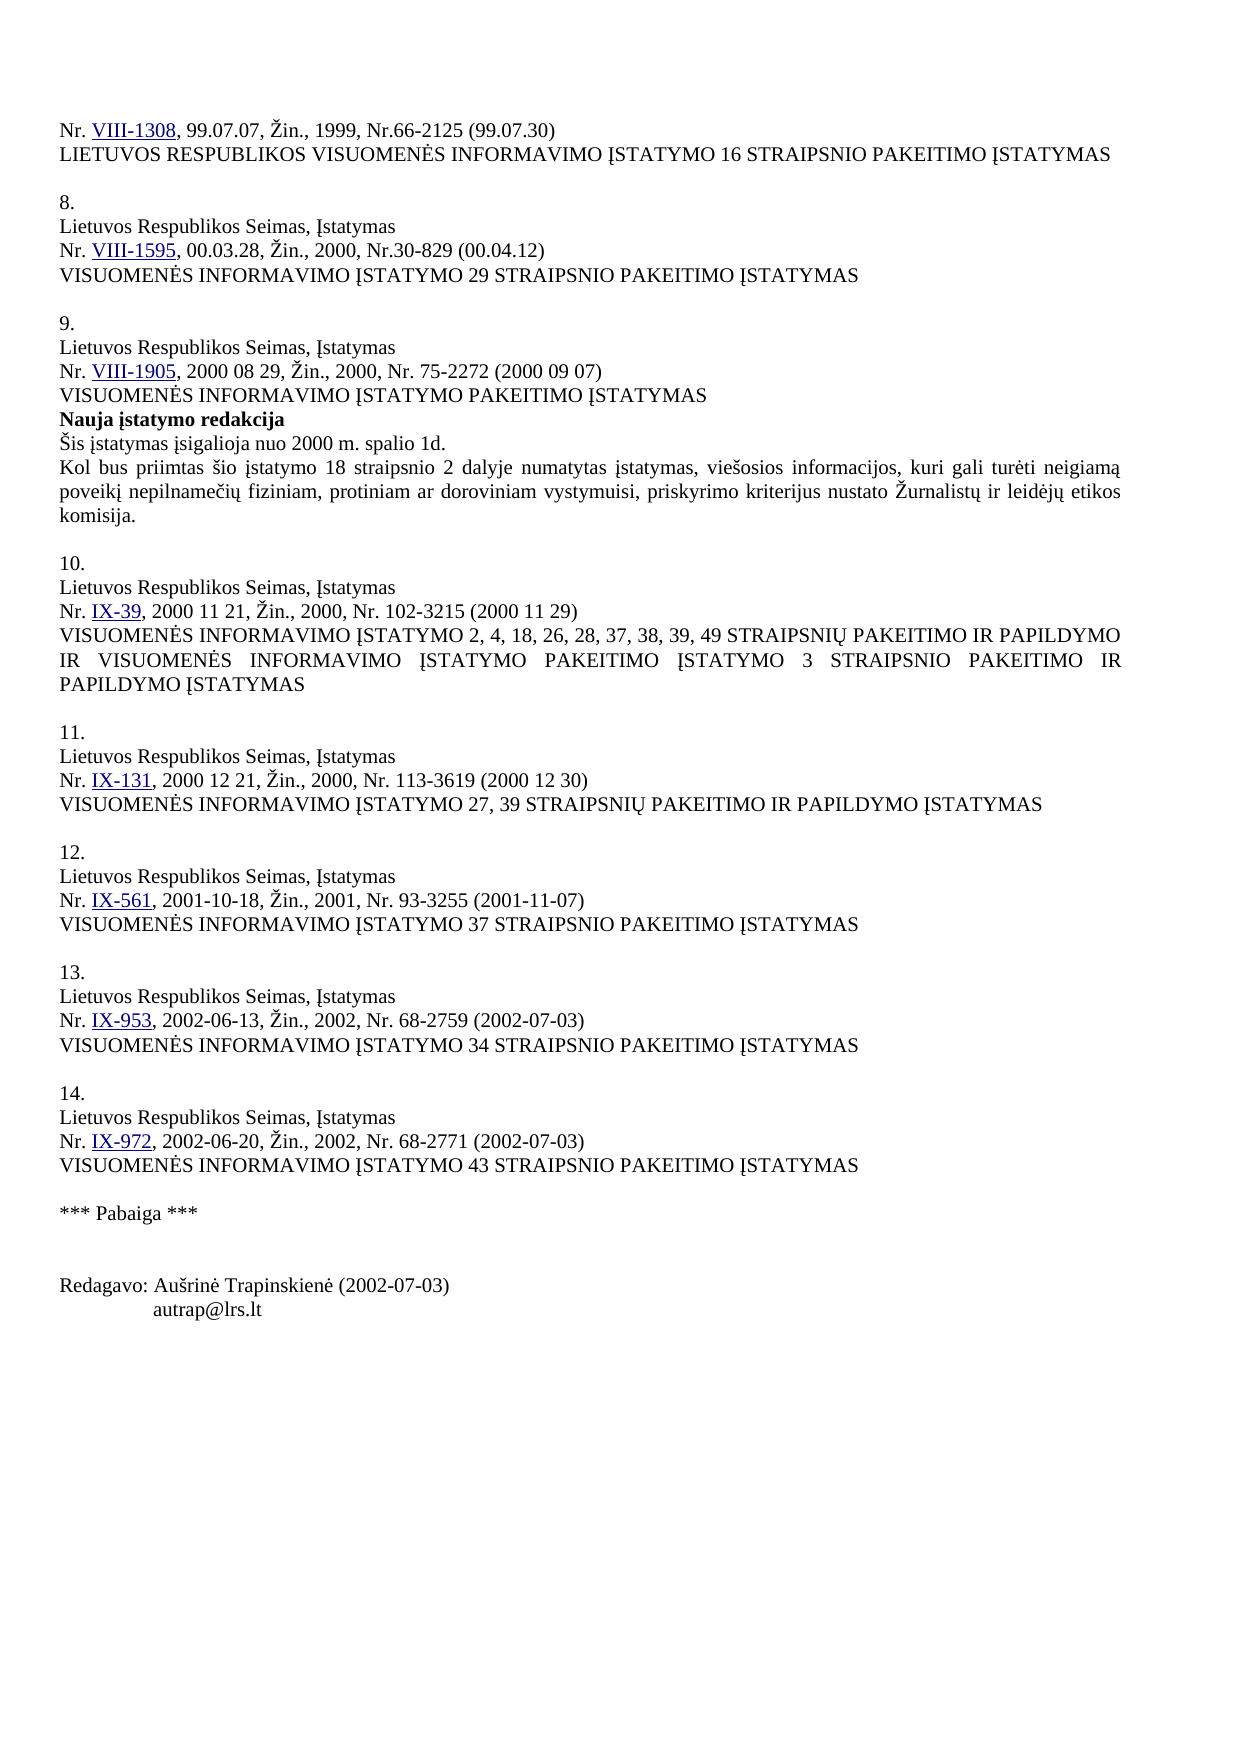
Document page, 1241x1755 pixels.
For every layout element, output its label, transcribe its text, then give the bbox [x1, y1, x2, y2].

text Nr. IX-39, 2000 11 21, Žin., 2000, Nr. 102-3215 (2000 11 29) [59, 599, 1122, 623]
text 13. [59, 960, 1122, 984]
text Redagavo: Aušrinė Trapinskienė (2002-07-03) [59, 1273, 1122, 1297]
text VISUOMENĖS INFORMAVIMO ĮSTATYMO 2, 4, 18, 26, 28, 37, 38, 39, 49 STRAIPSNIŲ PAKEITIMO IR PAPILDYMO IR VISUOMENĖS INFORMAVIMO ĮSTATYMO PAKEITIMO ĮSTATYMO 3 STRAIPSNIO PAKEITIMO IR PAPILDYMO ĮSTATYMAS [59, 623, 1122, 696]
text 14. [59, 1081, 1122, 1105]
text LIETUVOS RESPUBLIKOS VISUOMENĖS INFORMAVIMO ĮSTATYMO 16 STRAIPSNIO PAKEITIMO ĮSTATYMAS [59, 142, 1122, 166]
text VISUOMENĖS INFORMAVIMO ĮSTATYMO 43 STRAIPSNIO PAKEITIMO ĮSTATYMAS [59, 1153, 1122, 1177]
text VISUOMENĖS INFORMAVIMO ĮSTATYMO 27, 39 STRAIPSNIŲ PAKEITIMO IR PAPILDYMO ĮSTATYMAS [59, 792, 1122, 816]
text 11. [59, 720, 1122, 744]
text Lietuvos Respublikos Seimas, Įstatymas [59, 864, 1122, 888]
text *** Pabaiga *** [59, 1201, 1122, 1225]
text 8. [59, 190, 1122, 214]
text VISUOMENĖS INFORMAVIMO ĮSTATYMO 29 STRAIPSNIO PAKEITIMO ĮSTATYMAS [59, 262, 1122, 287]
text VISUOMENĖS INFORMAVIMO ĮSTATYMO 34 STRAIPSNIO PAKEITIMO ĮSTATYMAS [59, 1032, 1122, 1057]
text Lietuvos Respublikos Seimas, Įstatymas [59, 744, 1122, 768]
text 12. [59, 840, 1122, 864]
text Kol bus priimtas šio įstatymo 18 straipsnio 2 dalyje numatytas įstatymas, viešosios informacijos, kuri gali turėti neigiamą poveikį nepilnamečių fiziniam, protiniam ar doroviniam vystymuisi, priskyrimo kriterijus nustato Žurnalistų ir leidėjų etikos komisija. [59, 455, 1122, 527]
text 10. [59, 551, 1122, 575]
text Lietuvos Respublikos Seimas, Įstatymas [59, 335, 1122, 359]
text Lietuvos Respublikos Seimas, Įstatymas [59, 575, 1122, 599]
text Nr. IX-131, 2000 12 21, Žin., 2000, Nr. 113-3619 (2000 12 30) [59, 768, 1122, 792]
text autrap@lrs.lt [59, 1297, 1122, 1321]
text Nauja įstatymo redakcija [59, 407, 1122, 431]
text Nr. VIII-1905, 2000 08 29, Žin., 2000, Nr. 75-2272 (2000 09 07) [59, 359, 1122, 383]
text 9. [59, 311, 1122, 335]
text Nr. VIII-1595, 00.03.28, Žin., 2000, Nr.30-829 (00.04.12) [59, 238, 1122, 262]
text Nr. VIII-1308, 99.07.07, Žin., 1999, Nr.66-2125 (99.07.30) [59, 118, 1122, 142]
text Nr. IX-561, 2001-10-18, Žin., 2001, Nr. 93-3255 (2001-11-07) [59, 888, 1122, 912]
text Nr. IX-972, 2002-06-20, Žin., 2002, Nr. 68-2771 (2002-07-03) [59, 1129, 1122, 1153]
text VISUOMENĖS INFORMAVIMO ĮSTATYMO 37 STRAIPSNIO PAKEITIMO ĮSTATYMAS [59, 912, 1122, 936]
text Lietuvos Respublikos Seimas, Įstatymas [59, 984, 1122, 1008]
text Nr. IX-953, 2002-06-13, Žin., 2002, Nr. 68-2759 (2002-07-03) [59, 1008, 1122, 1032]
text Lietuvos Respublikos Seimas, Įstatymas [59, 1105, 1122, 1129]
text Šis įstatymas įsigalioja nuo 2000 m. spalio 1d. [59, 431, 1122, 455]
text Lietuvos Respublikos Seimas, Įstatymas [59, 214, 1122, 238]
text VISUOMENĖS INFORMAVIMO ĮSTATYMO PAKEITIMO ĮSTATYMAS [59, 383, 1122, 407]
